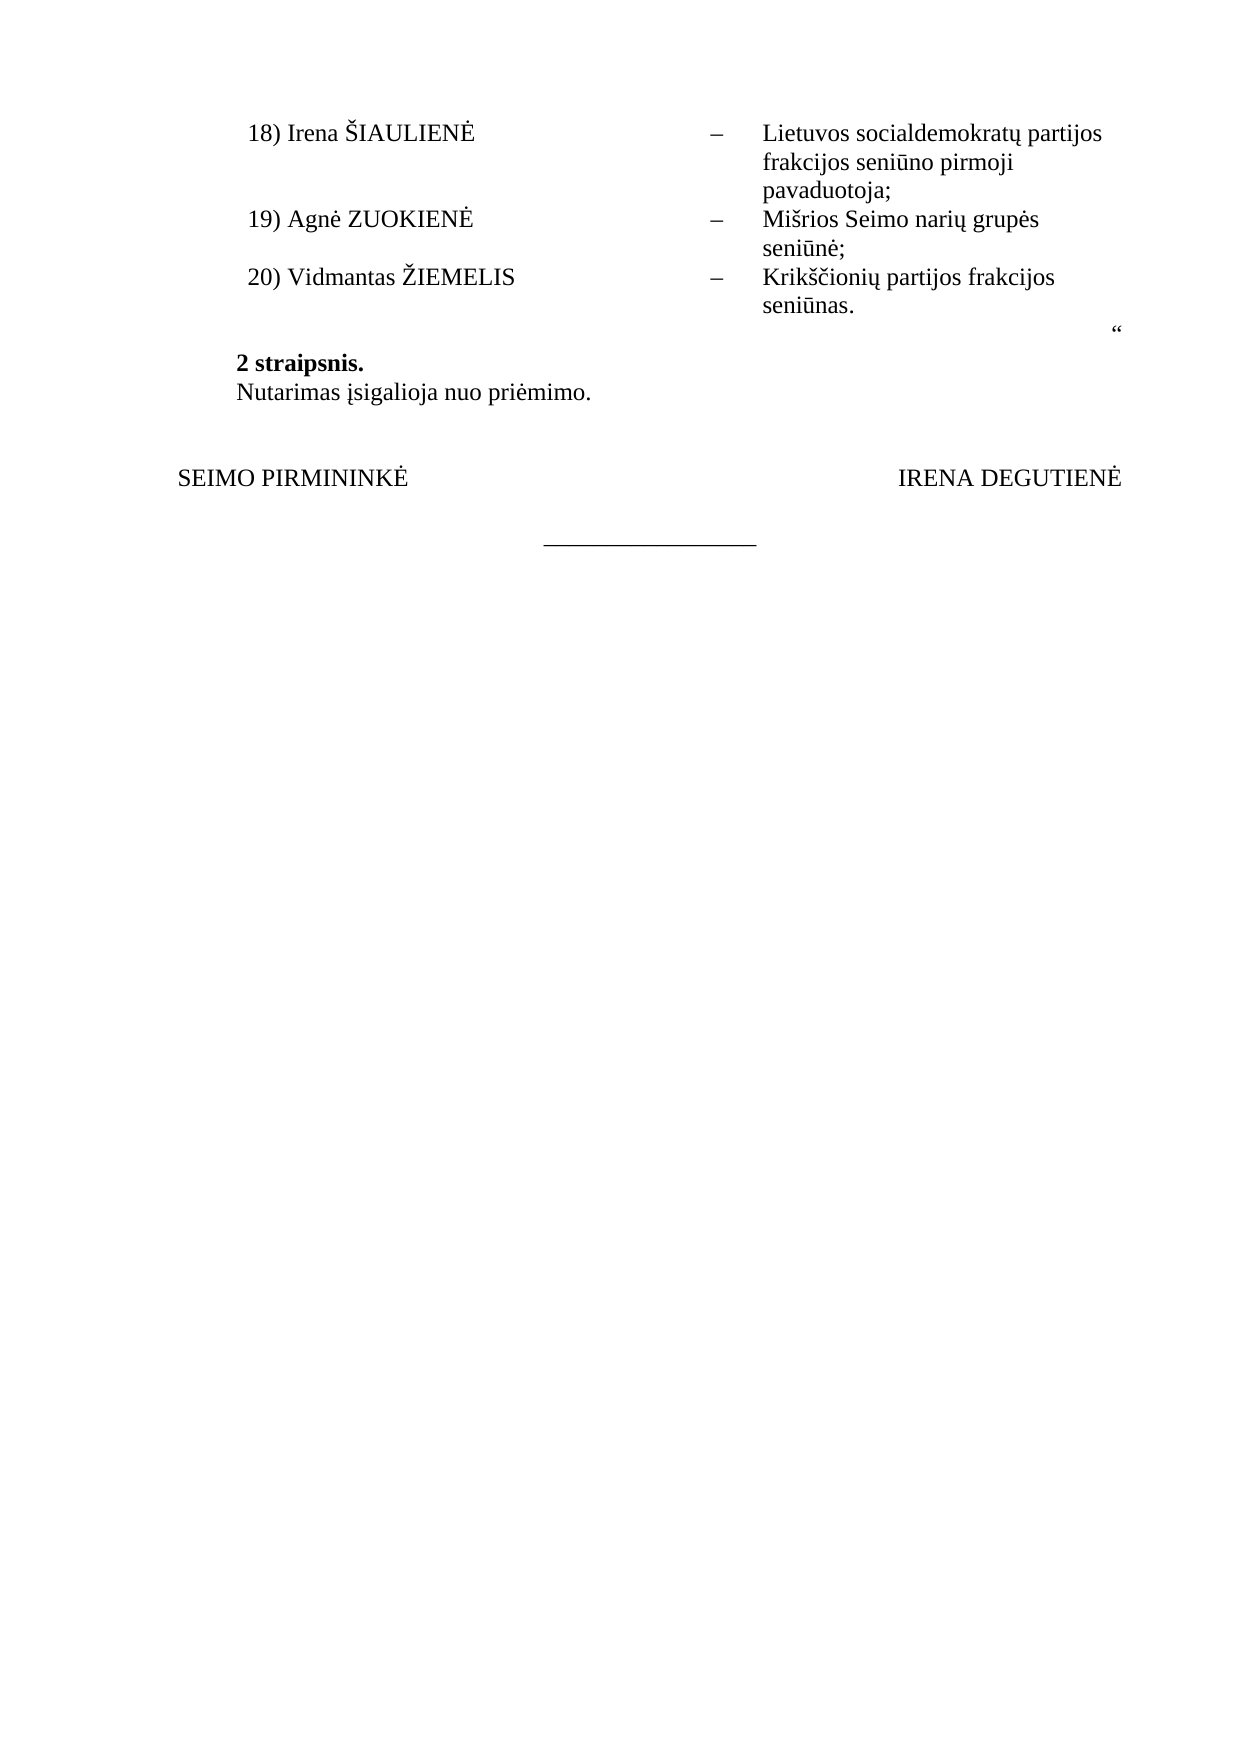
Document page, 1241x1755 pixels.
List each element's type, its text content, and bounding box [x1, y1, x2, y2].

text 2 straipsnis. [177, 348, 1122, 377]
table_cell Krikščionių partijos frakcijos seniūnas. [751, 262, 1122, 319]
table_cell – [689, 204, 751, 262]
table_cell Mišrios Seimo narių grupės seniūnė; [751, 204, 1122, 262]
text SEIMO PIRMININKĖ IRENA DEGUTIENĖ [177, 463, 1122, 492]
table_cell 20) Vidmantas ŽIEMELIS [177, 262, 688, 319]
text _________________ [177, 521, 1122, 549]
table_cell Lietuvos socialdemokratų partijos frakcijos seniūno pirmoji pavaduotoja; [751, 118, 1122, 204]
table_cell – [689, 262, 751, 319]
table_cell – [689, 118, 751, 204]
text Nutarimas įsigalioja nuo priėmimo. [177, 377, 1122, 406]
text “ [177, 319, 1122, 348]
table_cell 18) Irena ŠIAULIENĖ [177, 118, 688, 204]
table_cell 19) Agnė ZUOKIENĖ [177, 204, 688, 262]
